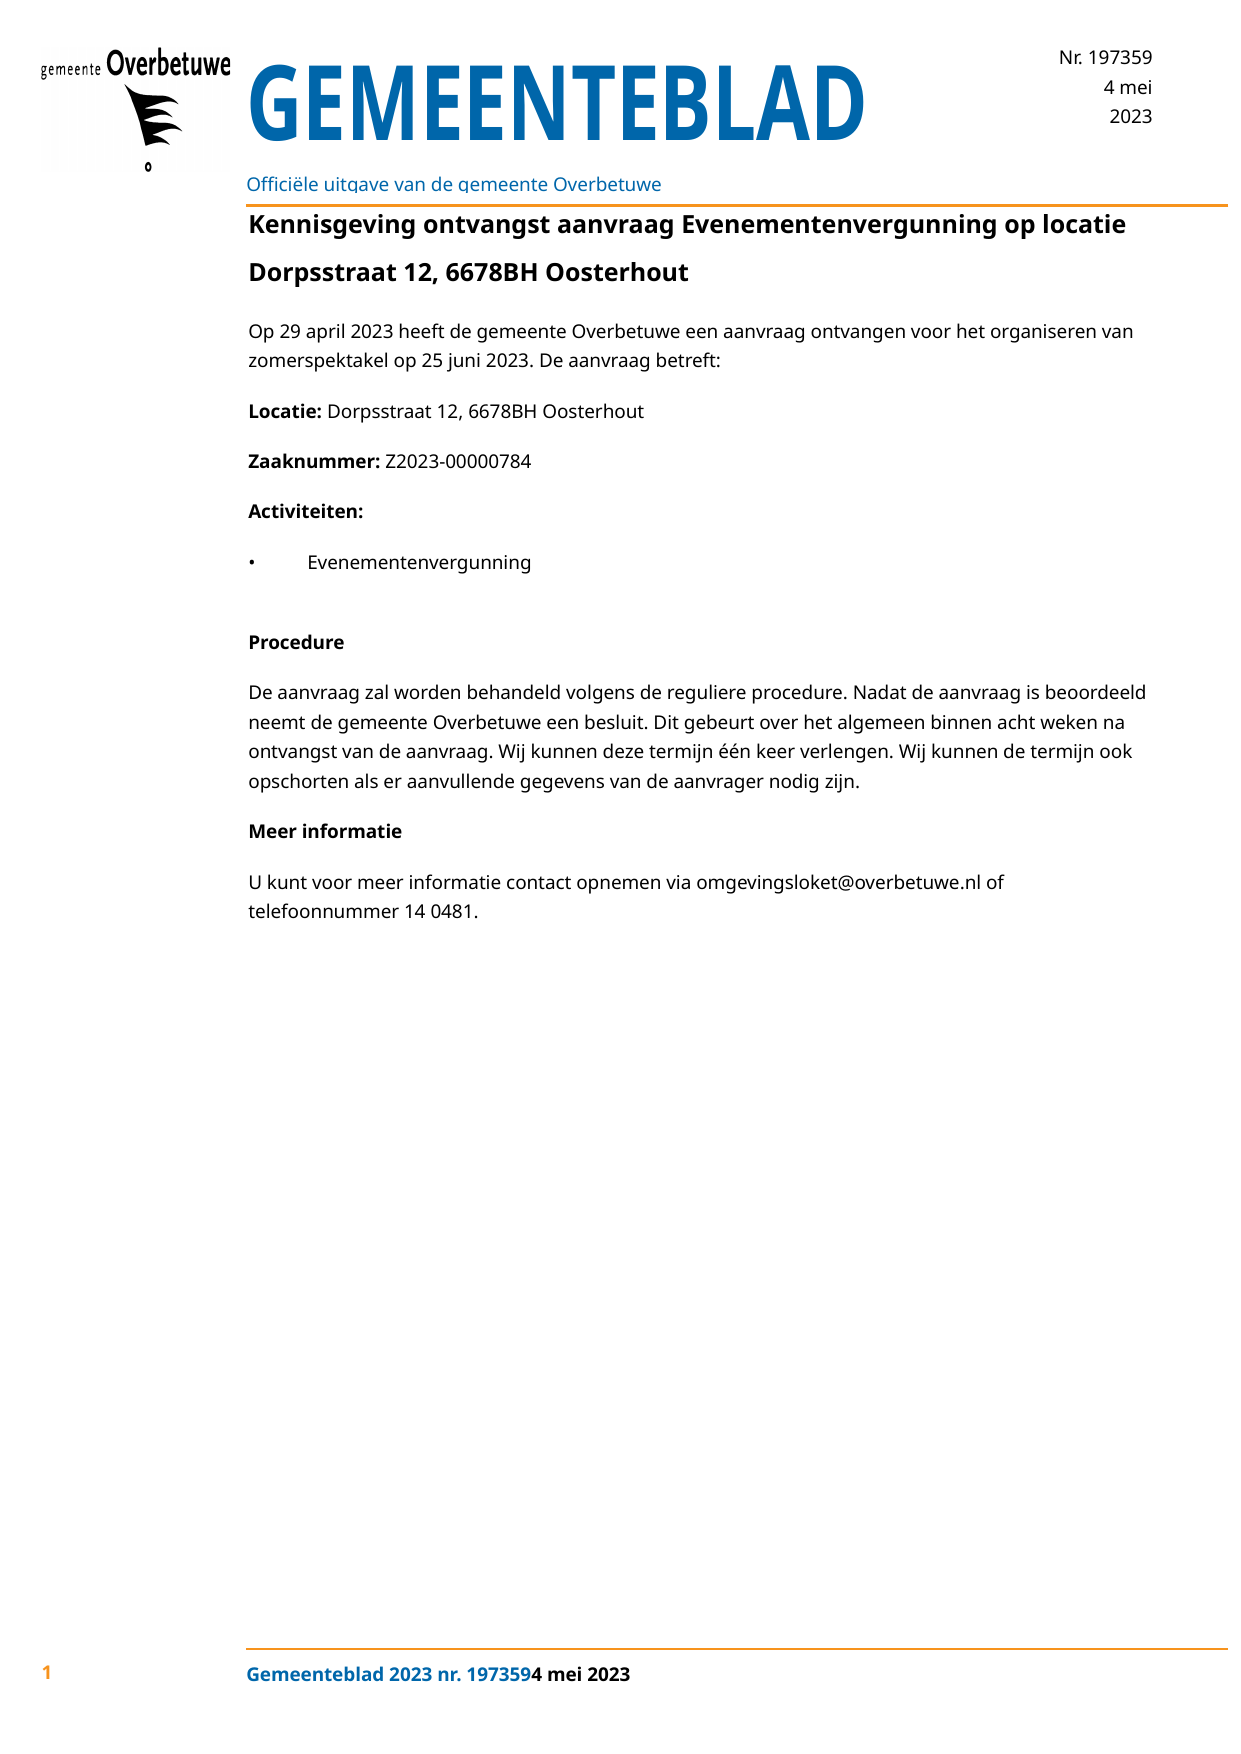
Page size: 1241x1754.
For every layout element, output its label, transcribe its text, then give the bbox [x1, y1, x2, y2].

text U kunt voor meer informatie contact opnemen via omgevingsloket@overbetuwe.nl of telefoonnummer 14 0481. [248, 869, 1152, 924]
picture [41, 47, 231, 172]
text Meer informatie [248, 819, 1152, 844]
text Kennisgeving ontvangst aanvraag Evenementenvergunning op locatie Dorpsstraat 12, 6678BH Oosterhout [248, 207, 1152, 288]
list Evenementenvergunning [248, 549, 1152, 575]
text Procedure [248, 629, 1152, 655]
text Zaaknummer: Z2023-00000784 [248, 448, 1152, 474]
text Locatie: Dorpsstraat 12, 6678BH Oosterhout [248, 398, 1152, 424]
text Op 29 april 2023 heeft de gemeente Overbetuwe een aanvraag ontvangen voor het organiseren van zomerspektakel op 25 juni 2023. De aanvraag betreft: [248, 318, 1152, 373]
text De aanvraag zal worden behandeld volgens de reguliere procedure. Nadat de aanvraag is beoordeeld neemt de gemeente Overbetuwe een besluit. Dit gebeurt over het algemeen binnen acht weken na ontvangst van de aanvraag. Wij kunnen deze termijn één keer verlengen. Wij kunnen de termijn ook opschorten als er aanvullende gegevens van de aanvrager nodig zijn. [248, 679, 1152, 794]
text Activiteiten: [248, 499, 1152, 524]
